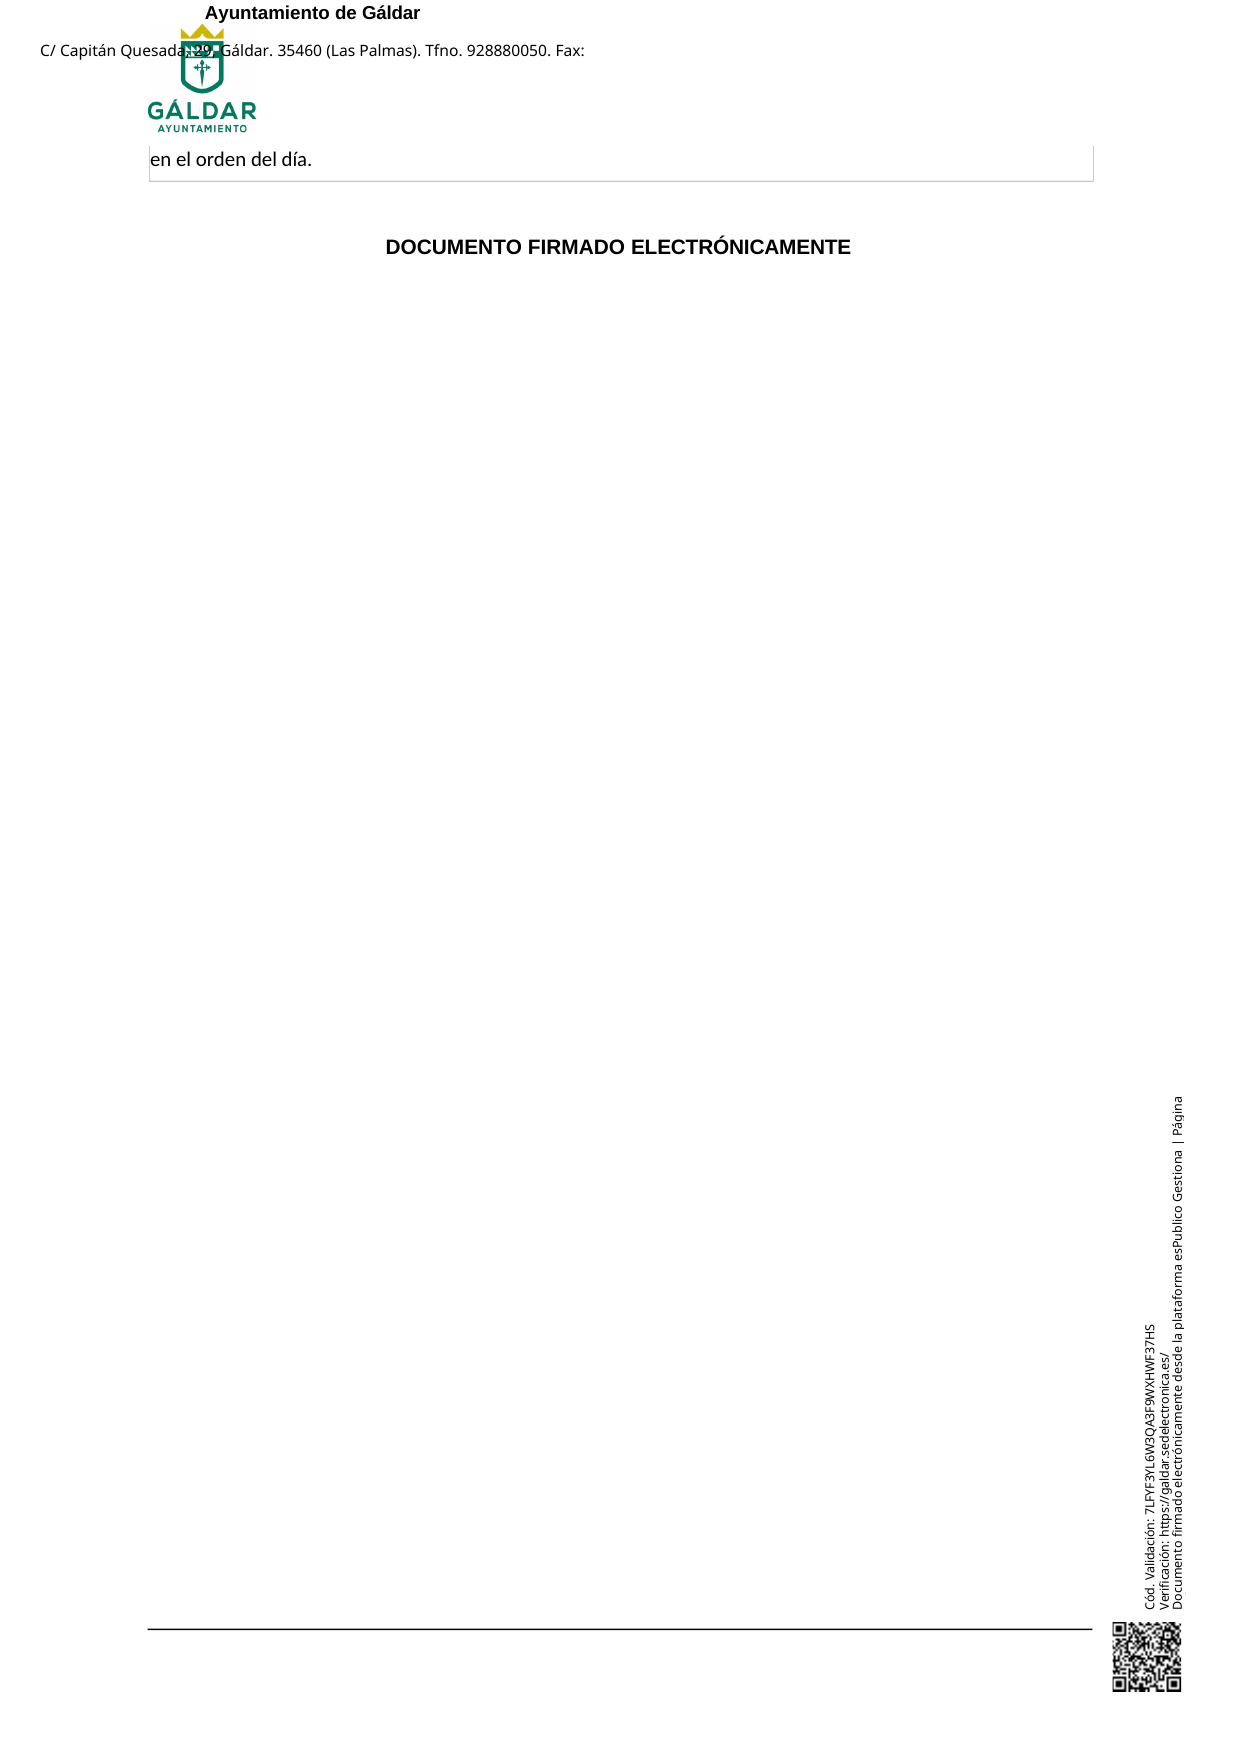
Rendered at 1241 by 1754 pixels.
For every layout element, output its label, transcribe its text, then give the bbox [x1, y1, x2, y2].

picture [147, 23, 257, 133]
text Verificación: https://galdar.sedelectronica.es/ [1158, 1091, 1170, 1612]
text Cód. Validación: 7LFYF3YL6W3QA3F9WXHWF37HS [1143, 1091, 1156, 1612]
text DOCUMENTO FIRMADO ELECTRÓNICAMENTE [385, 235, 1105, 259]
text Documento firmado electrónicamente desde la plataforma esPublico Gestiona | Página 2 de 2 [1170, 1091, 1186, 1612]
picture [1112, 1622, 1182, 1692]
